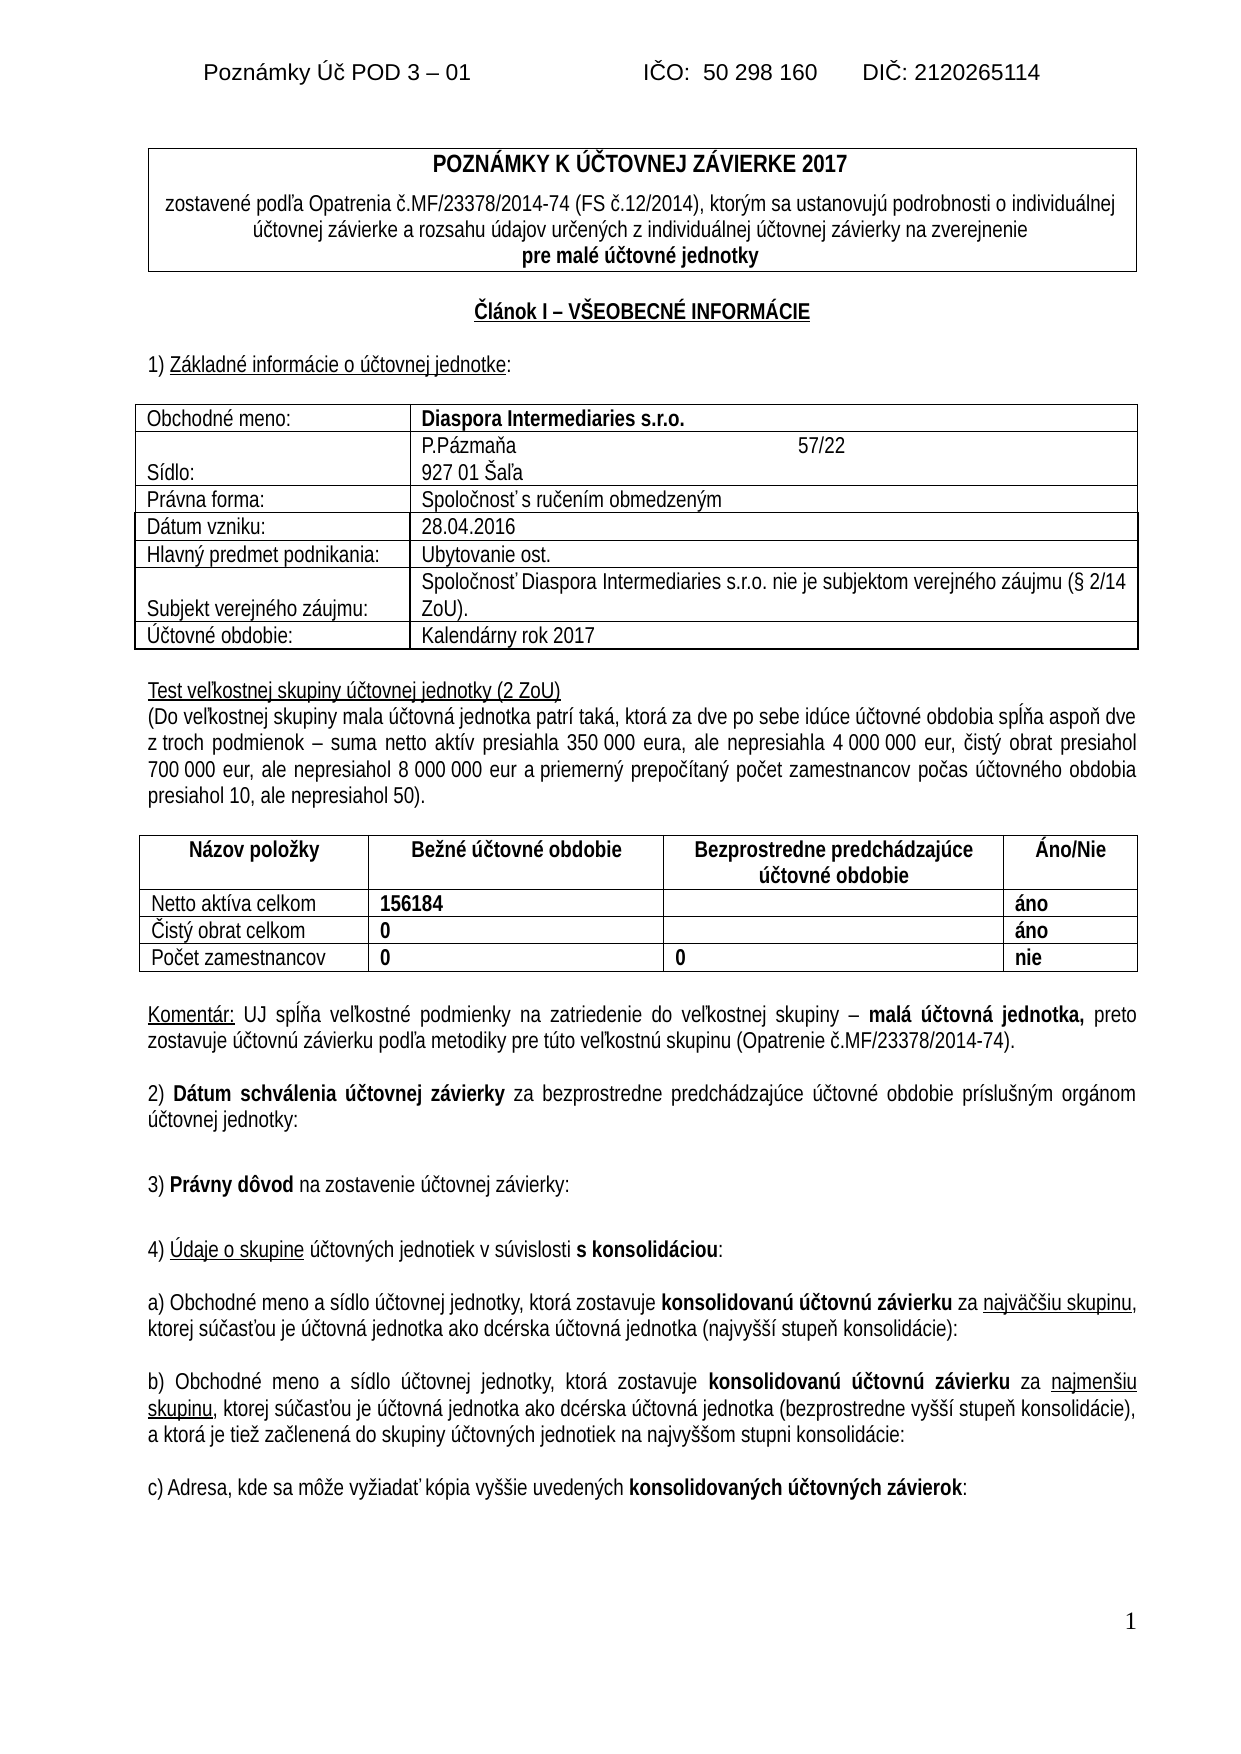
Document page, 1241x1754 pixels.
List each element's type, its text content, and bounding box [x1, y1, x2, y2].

table_header Obchodné meno: [136, 405, 410, 431]
table_cell Právna forma: [136, 486, 410, 512]
text Komentár: UJ spĺňa veľkostné podmienky na zatriedenie do veľkostnej skupiny – malá účtovná jednotka, preto zostavuje účtovnú závierku podľa metodiky pre túto veľkostnú skupinu (Opatrenie č.MF/23378/2014-74). [148, 1001, 1137, 1053]
table_cell nie [1004, 944, 1137, 971]
text (Do veľkostnej skupiny mala účtovná jednotka patrí taká, ktorá za dve po sebe idúce účtovné obdobia spĺňa aspoň dve z troch podmienok – suma netto aktív presiahla 350 000 eura, ale nepresiahla 4 000 000 eur, čistý obrat presiahol 700 000 eur, ale nepresiahol 8 000 000 eur a priemerný prepočítaný počet zamestnancov počas účtovného obdobia presiahol 10, ale nepresiahol 50). [148, 703, 1137, 808]
text c) Adresa, kde sa môže vyžiadať kópia vyššie uvedených konsolidovaných účtovných závierok: [148, 1473, 1137, 1500]
table_cell 0 [369, 917, 663, 943]
table_cell áno [1004, 917, 1137, 943]
table_header Názov položky [140, 836, 368, 888]
table_cell Čistý obrat celkom [140, 917, 368, 943]
table_cell Účtovné obdobie: [136, 622, 409, 648]
table_cell áno [1004, 890, 1137, 916]
table_header Bežné účtovné obdobie [369, 836, 663, 888]
text Článok I – VŠEOBECNÉ INFORMÁCIE [148, 298, 1137, 325]
table_cell 0 [369, 944, 663, 971]
table_header Áno/Nie [1004, 836, 1137, 888]
table_cell Počet zamestnancov [140, 944, 368, 971]
text pre malé účtovné jednotky [149, 241, 1136, 271]
table_cell P.Pázmaňa 57/22 927 01 Šaľa [411, 432, 1137, 485]
text 3) Právny dôvod na zostavenie účtovnej závierky: [148, 1171, 1186, 1197]
table_cell Subjekt verejného záujmu: [136, 568, 409, 621]
table_cell [664, 917, 1003, 943]
table_cell Dátum vzniku: [136, 513, 409, 540]
table_cell Hlavný predmet podnikania: [136, 541, 409, 567]
table_cell 156184 [369, 890, 663, 916]
text b) Obchodné meno a sídlo účtovnej jednotky, ktorá zostavuje konsolidovanú účtovnú závierku za najmenšiu skupinu, ktorej súčasťou je účtovná jednotka ako dcérska účtovná jednotka (bezprostredne vyšší stupeň konsolidácie), a ktorá je tiež začlenená do skupiny účtovných jednotiek na najvyššom stupni konsolidácie: [148, 1368, 1137, 1447]
table_cell Kalendárny rok 2017 [411, 622, 1137, 648]
table_cell 28.04.2016 [411, 513, 1137, 540]
text 2) Dátum schválenia účtovnej závierky za bezprostredne predchádzajúce účtovné obdobie príslušným orgánom účtovnej jednotky: [148, 1079, 1137, 1132]
text 4) Údaje o skupine účtovných jednotiek v súvislosti s konsolidáciou: [148, 1236, 1137, 1263]
table_cell Sídlo: [136, 432, 410, 485]
table_cell Spoločnosť Diaspora Intermediaries s.r.o. nie je subjektom verejného záujmu (§ 2/14 ZoU). [411, 568, 1137, 621]
text zostavené podľa Opatrenia č.MF/23378/2014-74 (FS č.12/2014), ktorým sa ustanovujú podrobnosti o individuálnej účtovnej závierke a rozsahu údajov určených z individuálnej účtovnej závierky na zverejnenie [149, 189, 1136, 241]
table_cell Spoločnosť s ručením obmedzeným [411, 486, 1137, 512]
text Test veľkostnej skupiny účtovnej jednotky (2 ZoU) [148, 677, 1181, 703]
table_header Diaspora Intermediaries s.r.o. [411, 405, 1137, 431]
text POZNÁMKY K ÚČTOVNEJ ZÁVIERKE 2017 [149, 149, 1136, 177]
table_cell 0 [664, 944, 1003, 971]
table_cell [664, 890, 1003, 916]
text 1) Základné informácie o účtovnej jednotke: [148, 351, 1137, 377]
text a) Obchodné meno a sídlo účtovnej jednotky, ktorá zostavuje konsolidovanú účtovnú závierku za najväčšiu skupinu, ktorej súčasťou je účtovná jednotka ako dcérska účtovná jednotka (najvyšší stupeň konsolidácie): [148, 1289, 1137, 1342]
table_cell Netto aktíva celkom [140, 890, 368, 916]
table_cell Ubytovanie ost. [411, 541, 1137, 567]
table_header Bezprostredne predchádzajúce účtovné obdobie [664, 836, 1003, 888]
